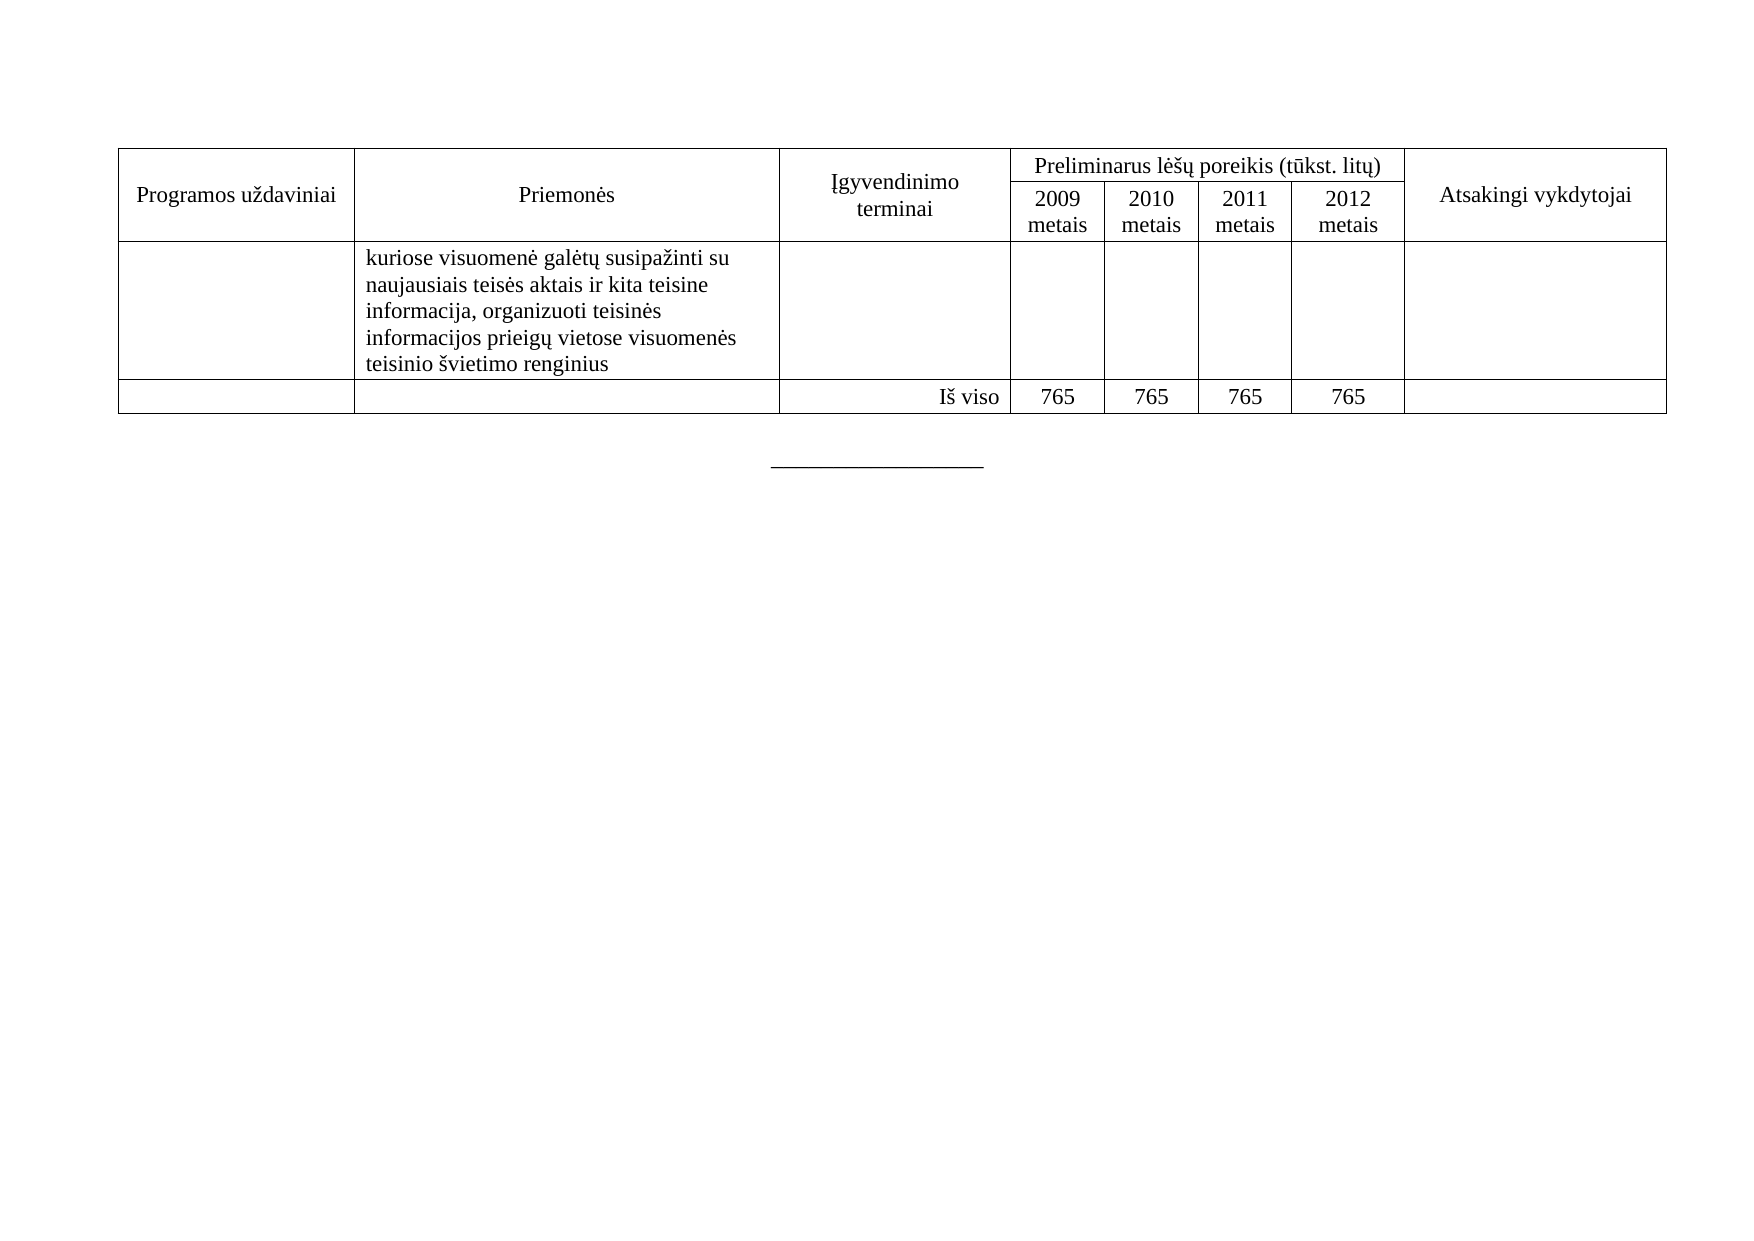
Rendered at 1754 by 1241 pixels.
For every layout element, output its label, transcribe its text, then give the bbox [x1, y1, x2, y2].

table_cell 2012 metais [1292, 182, 1404, 241]
table_cell 2011 metais [1199, 182, 1291, 241]
table_cell Iš viso [780, 380, 1010, 412]
table_cell [1405, 242, 1666, 379]
table_cell [1199, 242, 1291, 379]
table_cell [780, 242, 1010, 379]
table_cell [1292, 242, 1404, 379]
table_cell [1405, 380, 1666, 412]
table_cell 765 [1011, 380, 1104, 412]
table_cell [1011, 242, 1104, 379]
table_header Preliminarus lėšų poreikis (tūkst. litų) [1011, 149, 1404, 181]
table_cell [119, 380, 354, 412]
table_cell 765 [1292, 380, 1404, 412]
table_cell [1105, 242, 1198, 379]
table_header Priemonės [355, 149, 779, 241]
table_header Atsakingi vykdytojai [1405, 149, 1666, 241]
table_cell 2009 metais [1011, 182, 1104, 241]
table_header Įgyvendinimo terminai [780, 149, 1010, 241]
table_cell 765 [1199, 380, 1291, 412]
table_cell 765 [1105, 380, 1198, 412]
table_cell [355, 380, 779, 412]
table_cell 2010 metais [1105, 182, 1198, 241]
table_cell kuriose visuomenė galėtų susipažinti su naujausiais teisės aktais ir kita teisine informacija, organizuoti teisinės informacijos prieigų vietose visuomenės teisinio švietimo renginius [355, 242, 779, 379]
text _________________ [118, 442, 1636, 471]
table_header Programos uždaviniai [119, 149, 354, 241]
table_cell [119, 242, 354, 379]
